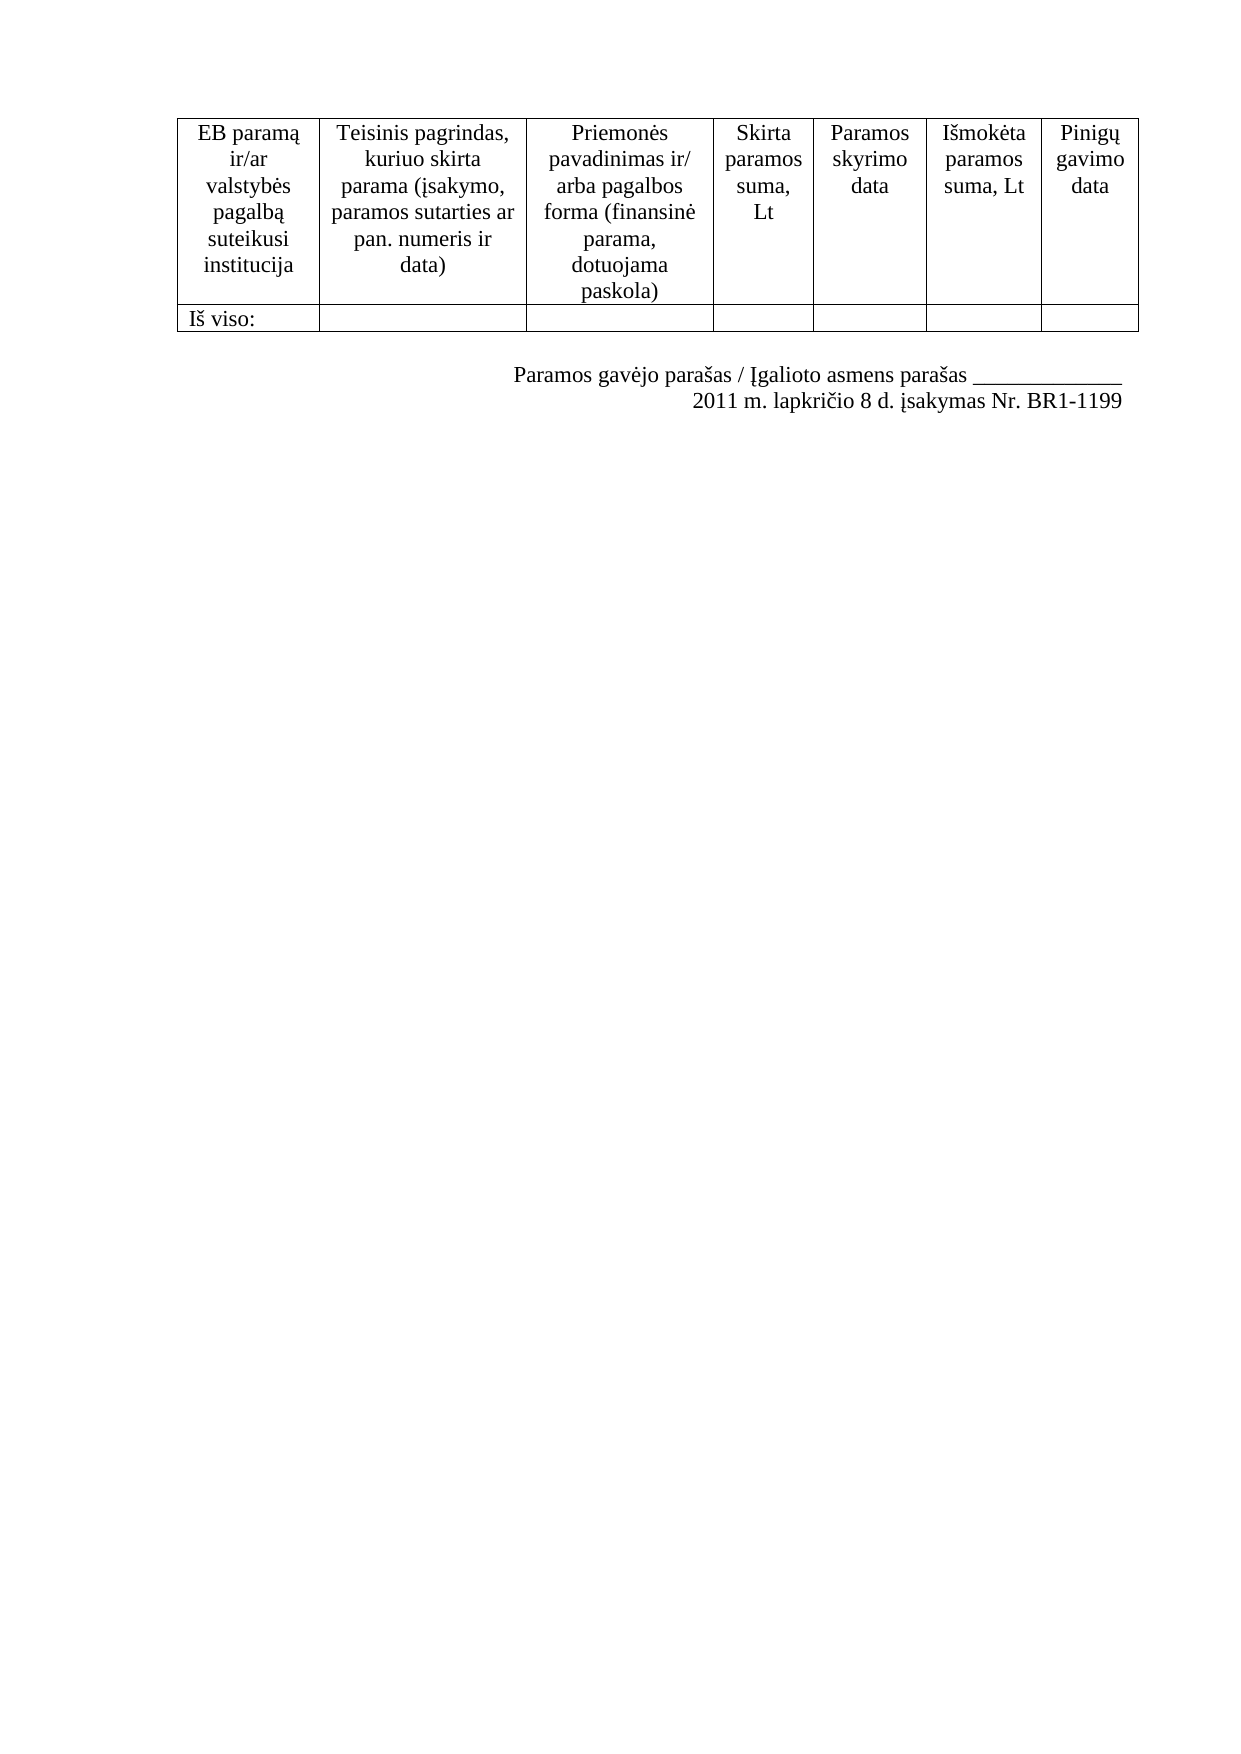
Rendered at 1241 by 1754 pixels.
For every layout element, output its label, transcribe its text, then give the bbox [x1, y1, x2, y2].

table_cell [714, 305, 813, 331]
table_header Priemonės pavadinimas ir/ arba pagalbos forma (finansinė parama, dotuojama paskola) [527, 119, 713, 304]
table_cell [320, 305, 526, 331]
table_header EB paramą ir/ar valstybės pagalbą suteikusi institucija [178, 119, 319, 304]
table_cell Iš viso: [178, 305, 319, 331]
table_header Išmokėta paramos suma, Lt [927, 119, 1041, 304]
table_cell [527, 305, 713, 331]
text 2011 m. lapkričio 8 d. įsakymas Nr. BR1-1199 [177, 387, 1122, 413]
table_header Skirta paramos suma, Lt [714, 119, 813, 304]
table_cell [814, 305, 926, 331]
table_header Pinigų gavimo data [1042, 119, 1138, 304]
table_cell [927, 305, 1041, 331]
table_cell [1042, 305, 1138, 331]
text Paramos gavėjo parašas / Įgalioto asmens parašas _____________ [177, 361, 1122, 387]
table_header Teisinis pagrindas, kuriuo skirta parama (įsakymo, paramos sutarties ar pan. numeris ir data) [320, 119, 526, 304]
table_header Paramos skyrimo data [814, 119, 926, 304]
